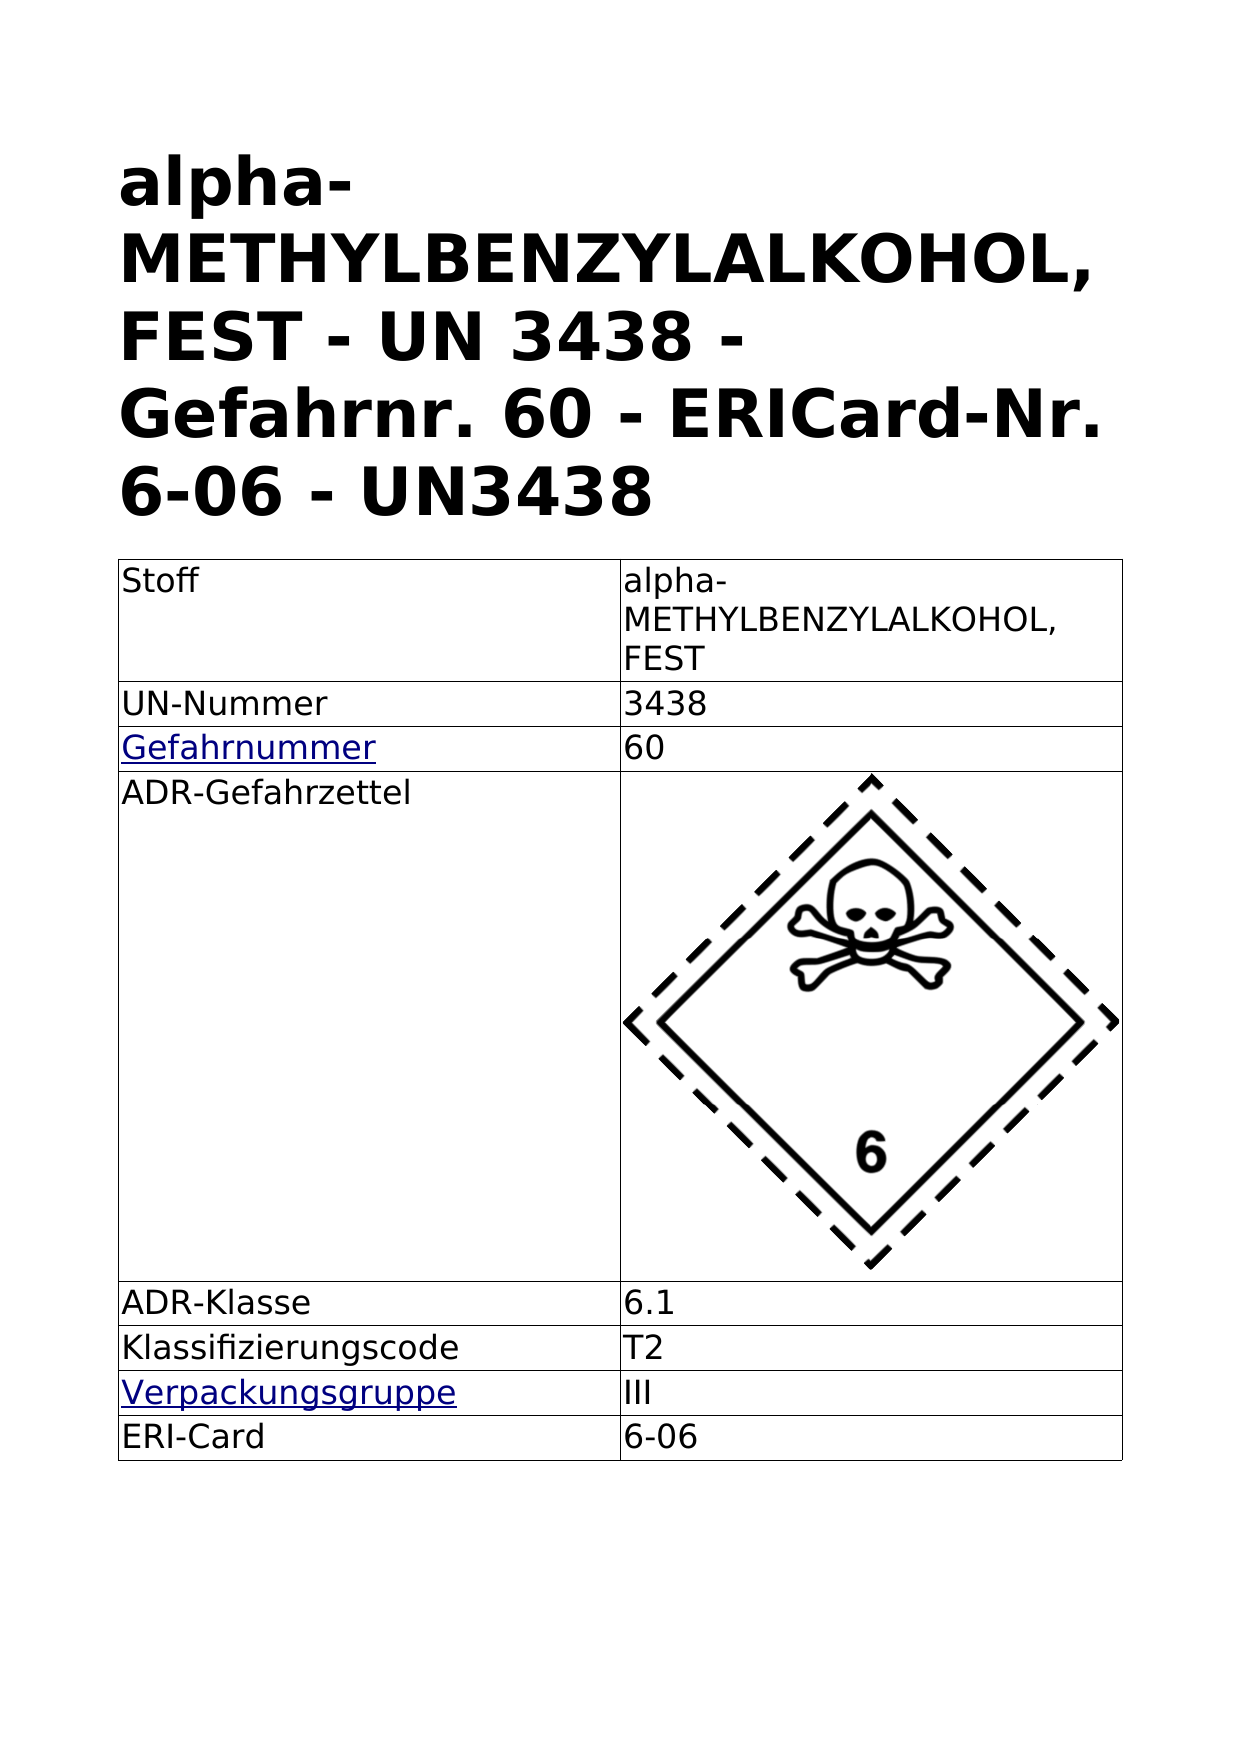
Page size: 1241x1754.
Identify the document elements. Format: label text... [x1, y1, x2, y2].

table_cell UN-Nummer [119, 682, 620, 726]
table_cell ADR-Klasse [119, 1282, 620, 1325]
table_cell 3438 [621, 682, 1122, 726]
table_header Stoff [119, 560, 620, 681]
subtitle alpha-METHYLBENZYLALKOHOL, FEST - UN 3438 - Gefahrnr. 60 - ERICard-Nr. 6-06 - UN3438 [118, 143, 1122, 531]
table_cell ERI-Card [119, 1416, 620, 1460]
table_cell III [621, 1371, 1122, 1415]
table_cell 6.1 [621, 1282, 1122, 1325]
table_cell T2 [621, 1326, 1122, 1370]
table_cell Gefahrnummer [119, 727, 620, 771]
table_cell 60 [621, 727, 1122, 771]
table_cell Verpackungsgruppe [119, 1371, 620, 1415]
table_cell [621, 772, 1122, 1281]
table_cell Klassifizierungscode [119, 1326, 620, 1370]
table_header alpha-METHYLBENZYLALKOHOL, FEST [621, 560, 1122, 681]
table_cell 6-06 [621, 1416, 1122, 1460]
table_cell ADR-Gefahrzettel [119, 772, 620, 1281]
picture [622, 773, 1120, 1270]
